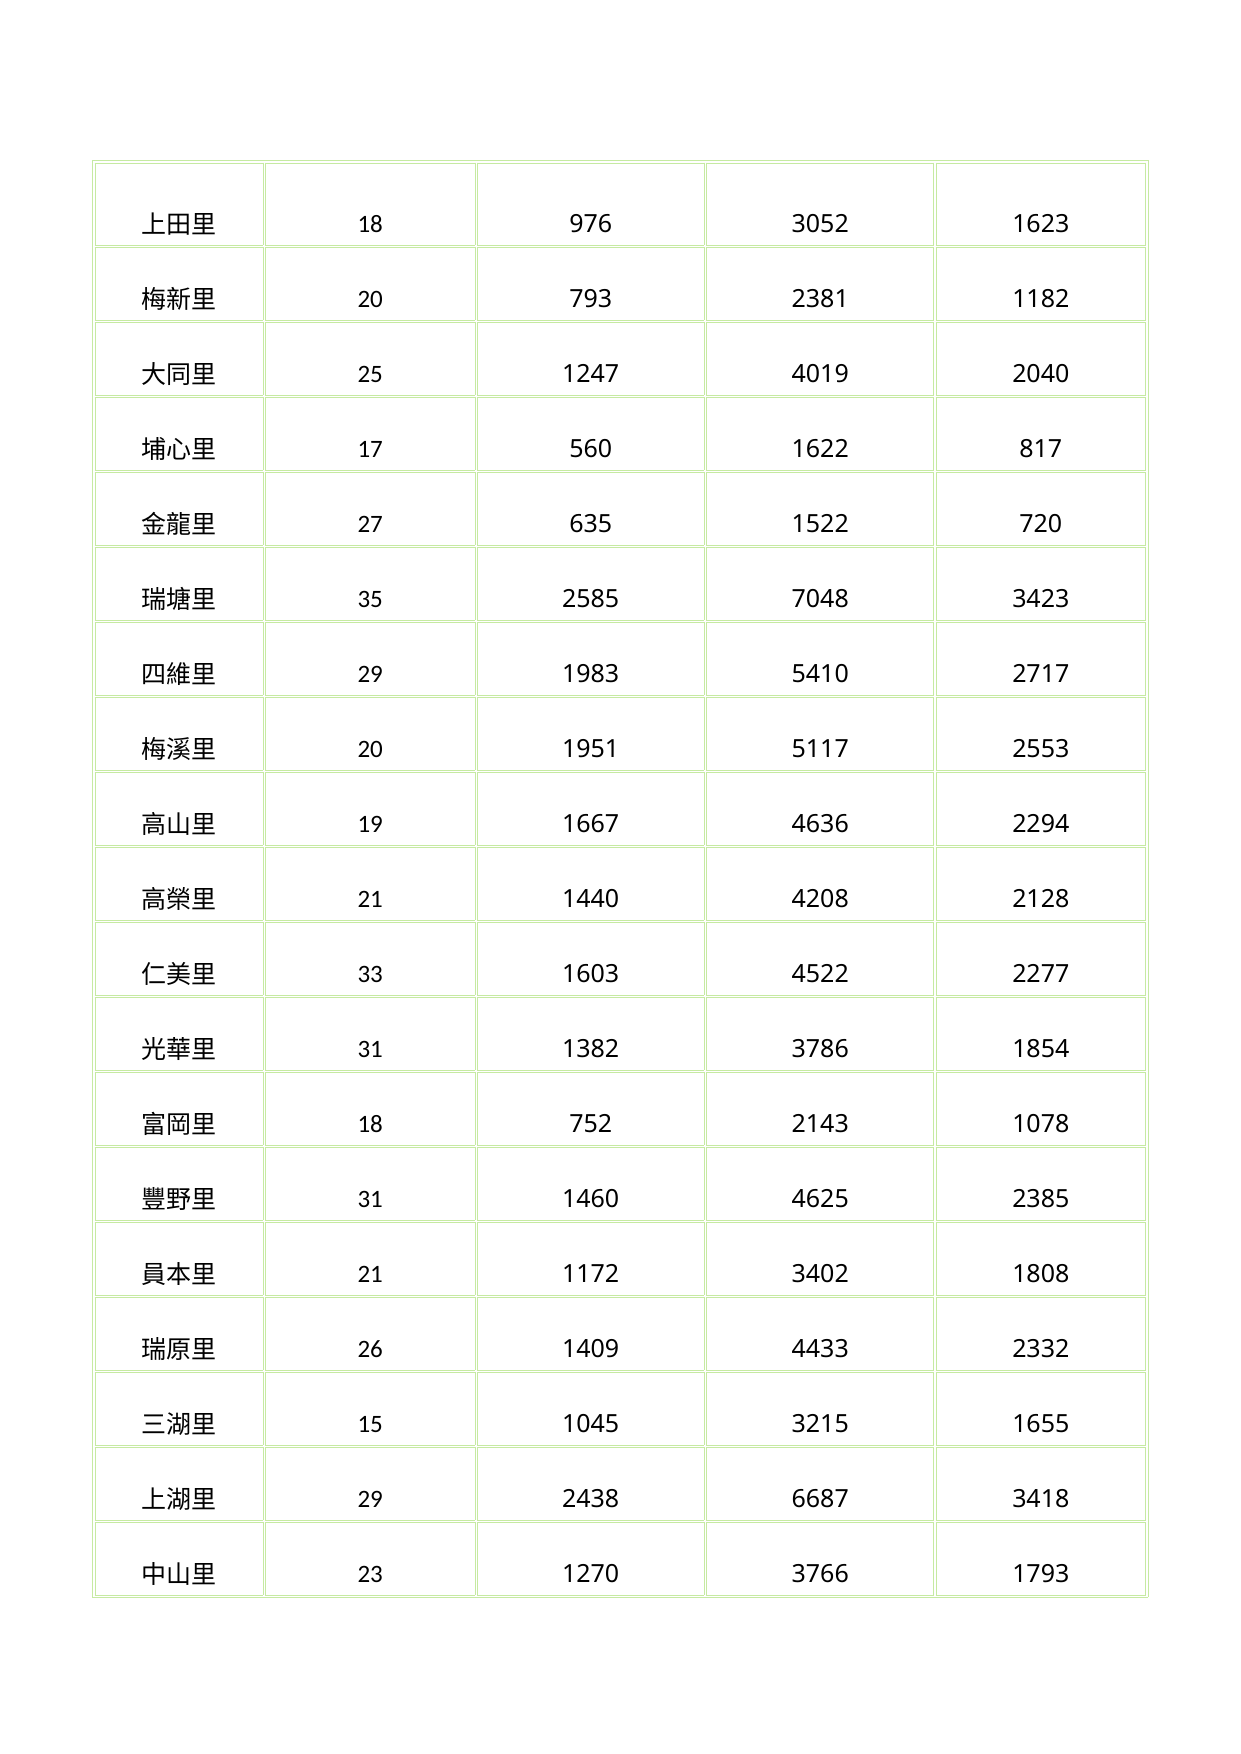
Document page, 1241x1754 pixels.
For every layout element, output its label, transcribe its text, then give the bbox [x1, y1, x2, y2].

table_cell 3766 [707, 1523, 933, 1595]
table_cell 1440 [478, 848, 704, 920]
table_cell 三湖里 [96, 1373, 263, 1445]
table_cell 21 [266, 1223, 475, 1295]
table_cell 23 [266, 1523, 475, 1595]
table_cell 2128 [937, 848, 1145, 920]
table_cell 35 [266, 548, 475, 620]
table_cell 4625 [707, 1148, 933, 1220]
table_cell 720 [937, 473, 1145, 545]
table_cell 梅溪里 [96, 698, 263, 770]
table_cell 1522 [707, 473, 933, 545]
table_cell 2717 [937, 623, 1145, 695]
table_cell 1045 [478, 1373, 704, 1445]
table_cell 2294 [937, 773, 1145, 845]
table_cell 1409 [478, 1298, 704, 1370]
table_cell 梅新里 [96, 248, 263, 320]
table_cell 29 [266, 623, 475, 695]
table_cell 31 [266, 998, 475, 1070]
table_cell 793 [478, 248, 704, 320]
table_cell 25 [266, 323, 475, 395]
table_cell 20 [266, 698, 475, 770]
table_cell 1667 [478, 773, 704, 845]
table_cell 1382 [478, 998, 704, 1070]
table_cell 26 [266, 1298, 475, 1370]
table_cell 光華里 [96, 998, 263, 1070]
table_header [86, 123, 1154, 1600]
table_cell 1078 [937, 1073, 1145, 1145]
table_cell 5117 [707, 698, 933, 770]
table_cell 3402 [707, 1223, 933, 1295]
table_cell 3423 [937, 548, 1145, 620]
table_cell 752 [478, 1073, 704, 1145]
table_cell 4208 [707, 848, 933, 920]
table_cell 4636 [707, 773, 933, 845]
table_cell 3052 [707, 164, 933, 245]
table_cell 560 [478, 398, 704, 470]
table_cell 上湖里 [96, 1448, 263, 1520]
table_cell 1270 [478, 1523, 704, 1595]
table_cell 15 [266, 1373, 475, 1445]
table_cell 高榮里 [96, 848, 263, 920]
table_cell 18 [266, 1073, 475, 1145]
table_cell 中山里 [96, 1523, 263, 1595]
table_cell 2040 [937, 323, 1145, 395]
table_cell 33 [266, 923, 475, 995]
table_cell 1603 [478, 923, 704, 995]
table_cell 1182 [937, 248, 1145, 320]
table_cell 6687 [707, 1448, 933, 1520]
table_cell 大同里 [96, 323, 263, 395]
table_cell 1172 [478, 1223, 704, 1295]
table_cell 1460 [478, 1148, 704, 1220]
table_cell 富岡里 [96, 1073, 263, 1145]
table_cell 員本里 [96, 1223, 263, 1295]
table_cell 31 [266, 1148, 475, 1220]
table_cell 5410 [707, 623, 933, 695]
table_cell 金龍里 [96, 473, 263, 545]
table_cell 17 [266, 398, 475, 470]
table_cell 高山里 [96, 773, 263, 845]
table_cell 3786 [707, 998, 933, 1070]
table_cell 2143 [707, 1073, 933, 1145]
table_cell 1854 [937, 998, 1145, 1070]
table_cell 2585 [478, 548, 704, 620]
table_cell 2381 [707, 248, 933, 320]
table_cell 瑞塘里 [96, 548, 263, 620]
table_cell 1951 [478, 698, 704, 770]
table_cell 4433 [707, 1298, 933, 1370]
table_cell 1622 [707, 398, 933, 470]
table_cell 21 [266, 848, 475, 920]
table_cell 4019 [707, 323, 933, 395]
table_cell 2277 [937, 923, 1145, 995]
table_cell 4522 [707, 923, 933, 995]
table_cell 四維里 [96, 623, 263, 695]
table_cell 2385 [937, 1148, 1145, 1220]
table_cell 3418 [937, 1448, 1145, 1520]
table_cell 仁美里 [96, 923, 263, 995]
table_cell 2553 [937, 698, 1145, 770]
table_cell 1983 [478, 623, 704, 695]
table_cell 1623 [937, 164, 1145, 245]
table_cell 20 [266, 248, 475, 320]
table_cell 29 [266, 1448, 475, 1520]
table_cell 635 [478, 473, 704, 545]
table_cell 18 [266, 164, 475, 245]
table_cell 1808 [937, 1223, 1145, 1295]
table_cell 2332 [937, 1298, 1145, 1370]
table_cell 817 [937, 398, 1145, 470]
table_cell 27 [266, 473, 475, 545]
table_cell 1247 [478, 323, 704, 395]
table_cell 1655 [937, 1373, 1145, 1445]
table_cell 7048 [707, 548, 933, 620]
table_cell 瑞原里 [96, 1298, 263, 1370]
table_cell 埔心里 [96, 398, 263, 470]
table_cell 976 [478, 164, 704, 245]
table_cell 豐野里 [96, 1148, 263, 1220]
table_cell 上田里 [96, 164, 263, 245]
table_cell 3215 [707, 1373, 933, 1445]
table_cell 1793 [937, 1523, 1145, 1595]
table_cell 2438 [478, 1448, 704, 1520]
table_cell 19 [266, 773, 475, 845]
